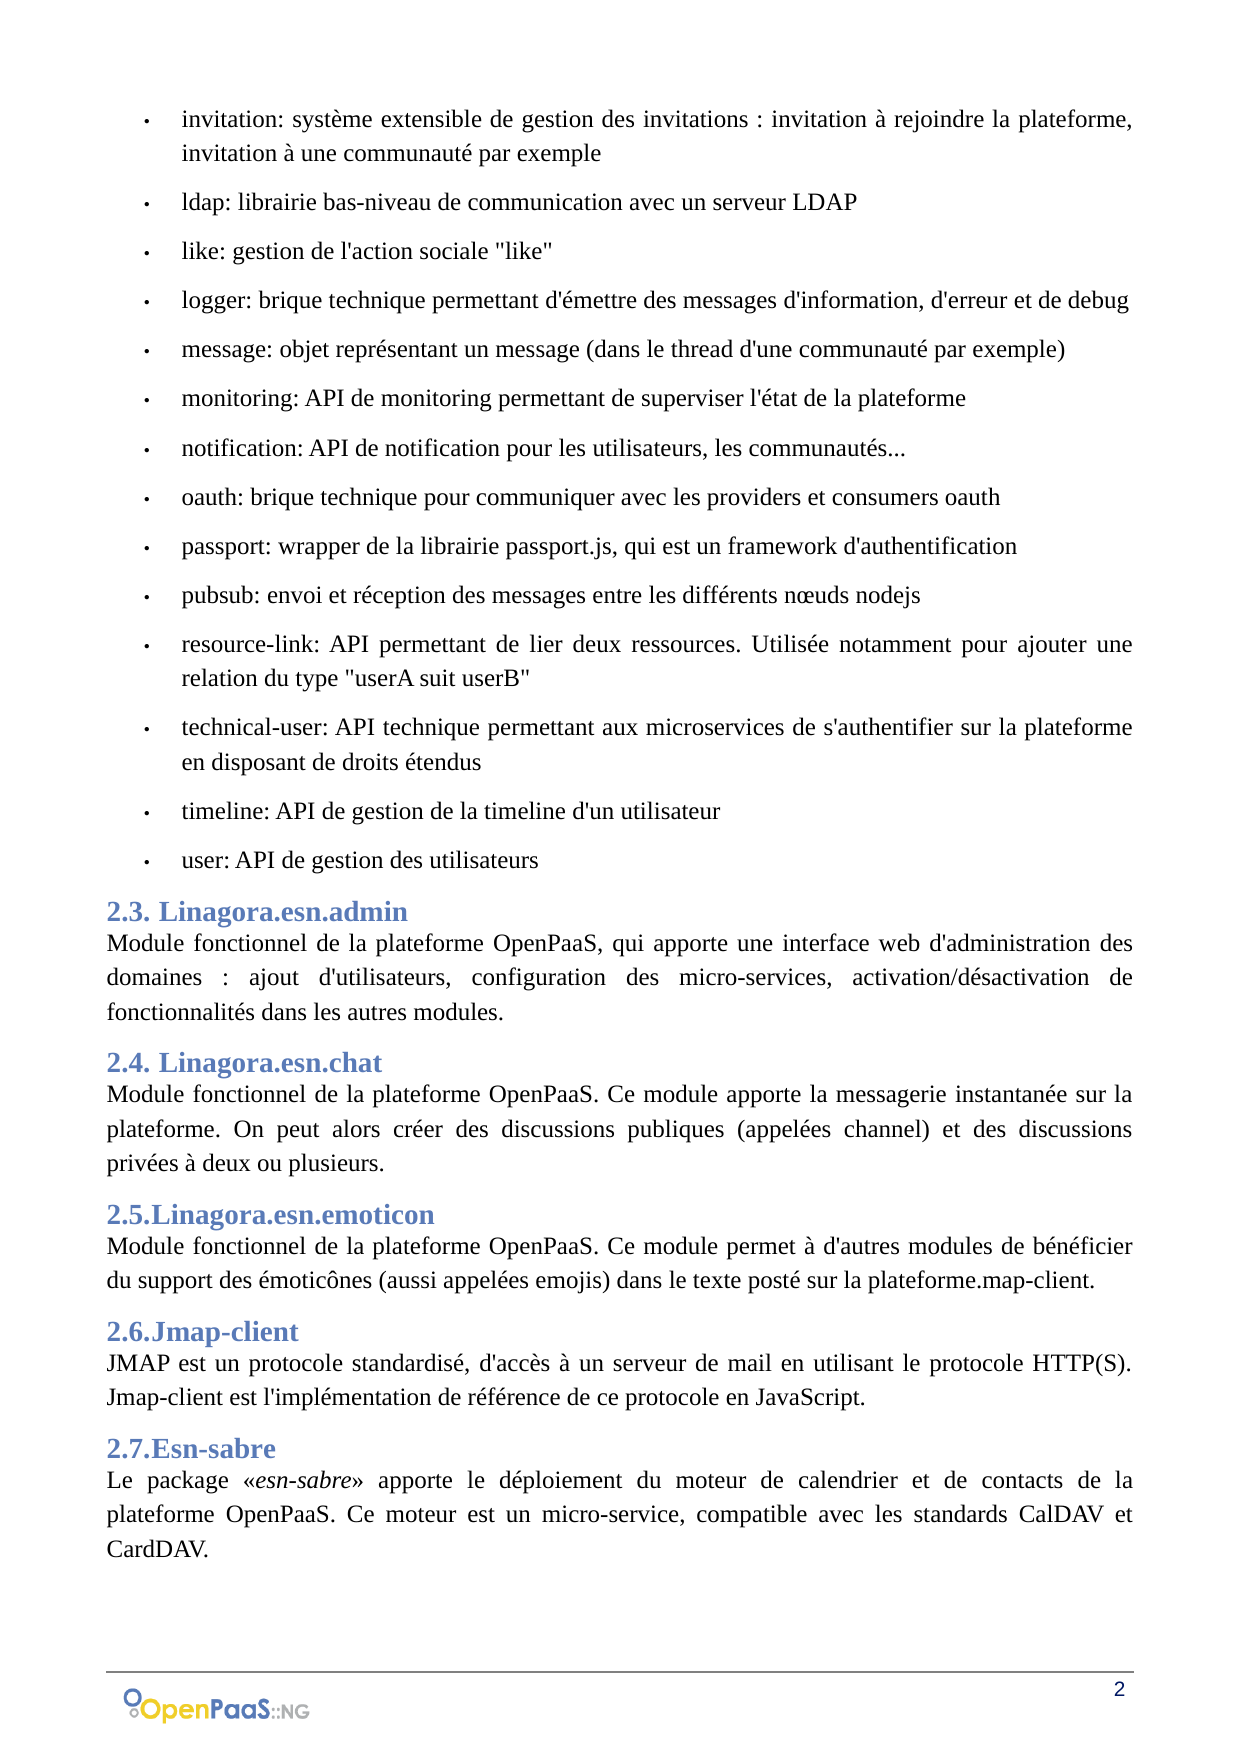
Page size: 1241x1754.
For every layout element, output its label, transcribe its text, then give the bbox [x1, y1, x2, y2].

list pubsub: envoi et réception des messages entre les différents nœuds nodejs [144, 580, 1134, 608]
text Module fonctionnel de la plateforme OpenPaaS. Ce module apporte la messagerie instantanée sur la plateforme. On peut alors créer des discussions publiques (appelées channel) et des discussions privées à deux ou plusieurs. [106, 1079, 1134, 1177]
text JMAP est un protocole standardisé, d'accès à un serveur de mail en utilisant le protocole HTTP(S). Jmap-client est l'implémentation de référence de ce protocole en JavaScript. [106, 1348, 1134, 1411]
subtitle Linagora.esn.chat [106, 1046, 1134, 1079]
subtitle Esn-sabre [106, 1431, 1134, 1465]
list like: gestion de l'action sociale "like" [144, 236, 1134, 265]
list invitation: système extensible de gestion des invitations : invitation à rejoindre la plateforme, invitation à une communauté par exemple [144, 104, 1134, 167]
list timeline: API de gestion de la timeline d'un utilisateur [144, 796, 1134, 825]
text Le package «esn-sabre» apporte le déploiement du moteur de calendrier et de contacts de la plateforme OpenPaaS. Ce moteur est un micro-service, compatible avec les standards CalDAV et CardDAV. [106, 1465, 1134, 1563]
list ldap: librairie bas-niveau de communication avec un serveur LDAP [144, 187, 1134, 216]
text Module fonctionnel de la plateforme OpenPaaS. Ce module permet à d'autres modules de bénéficier du support des émoticônes (aussi appelées emojis) dans le texte posté sur la plateforme.map-client. [106, 1231, 1134, 1294]
picture [118, 1686, 312, 1725]
subtitle Linagora.esn.admin [106, 894, 1134, 928]
list message: objet représentant un message (dans le thread d'une communauté par exemple) [144, 334, 1134, 363]
text Module fonctionnel de la plateforme OpenPaaS, qui apporte une interface web d'administration des domaines : ajout d'utilisateurs, configuration des micro-services, activation/désactivation de fonctionnalités dans les autres modules. [106, 928, 1134, 1025]
list user: API de gestion des utilisateurs [144, 845, 1134, 874]
list passport: wrapper de la librairie passport.js, qui est un framework d'authentification [144, 531, 1134, 559]
list notification: API de notification pour les utilisateurs, les communautés... [144, 433, 1134, 461]
subtitle Linagora.esn.emoticon [106, 1197, 1134, 1231]
list technical-user: API technique permettant aux microservices de s'authentifier sur la plateforme en disposant de droits étendus [144, 712, 1134, 776]
list oauth: brique technique pour communiquer avec les providers et consumers oauth [144, 482, 1134, 510]
list logger: brique technique permettant d'émettre des messages d'information, d'erreur et de debug [144, 285, 1134, 314]
list resource-link: API permettant de lier deux ressources. Utilisée notamment pour ajouter une relation du type "userA suit userB" [144, 629, 1134, 692]
subtitle Jmap-client [106, 1314, 1134, 1348]
list monitoring: API de monitoring permettant de superviser l'état de la plateforme [144, 383, 1134, 412]
